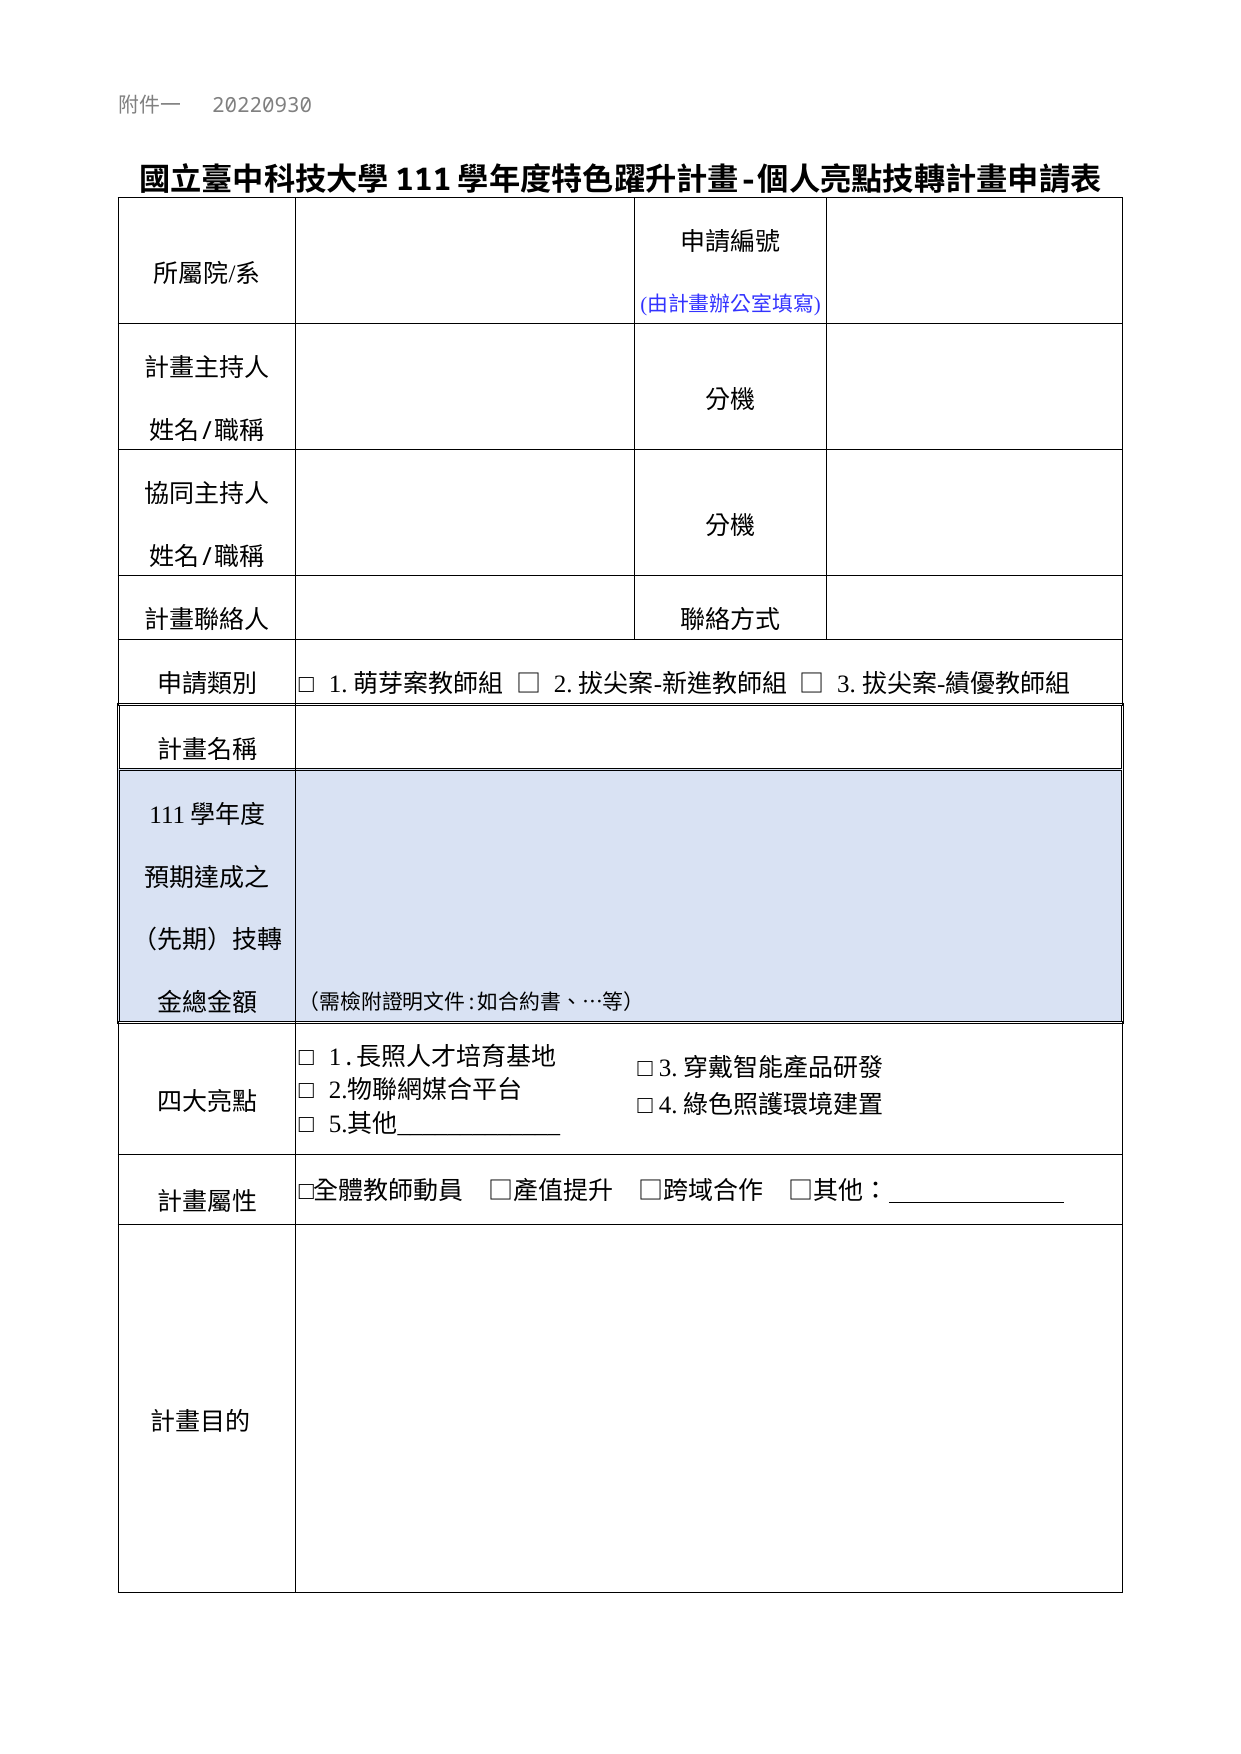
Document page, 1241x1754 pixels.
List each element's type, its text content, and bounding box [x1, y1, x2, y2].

table_cell 申請類別 [119, 640, 295, 702]
table_cell 計畫聯絡人 [119, 576, 295, 639]
table_cell [296, 706, 1121, 768]
table_cell 四大亮點 [119, 1024, 295, 1153]
table_cell 分機 [635, 450, 826, 575]
table_cell 計畫屬性 [119, 1155, 295, 1224]
table_cell 協同主持人 姓名/職稱 [119, 450, 295, 575]
table_cell □ 1. 萌芽案教師組 □ 2. 拔尖案-新進教師組 □ 3. 拔尖案-績優教師組 [296, 640, 1122, 702]
table_cell [296, 324, 634, 449]
subtitle 國立臺中科技大學111學年度特色躍升計畫-個人亮點技轉計畫申請表 [118, 135, 1122, 197]
table_cell 分機 [635, 324, 826, 449]
table_cell [827, 576, 1122, 639]
table_cell [296, 576, 634, 639]
table_cell （需檢附證明文件:如合約書、…等） [296, 771, 1121, 1021]
table_cell □ 3. 穿戴智能產品研發 □ 4. 綠色照護環境建置 [635, 1024, 1122, 1153]
table_header [296, 198, 634, 323]
table_cell [827, 324, 1122, 449]
table_cell 計畫目的 [119, 1225, 295, 1592]
table_cell [296, 450, 634, 575]
table_cell 111學年度 預期達成之（先期）技轉金總金額 [120, 771, 295, 1021]
table_cell □全體教師動員 □產值提升 □跨域合作 □其他： [296, 1155, 1122, 1224]
table_header 申請編號 (由計畫辦公室填寫) [635, 198, 826, 323]
table_header [827, 198, 1122, 323]
table_cell □ 1.長照人才培育基地 □ 2.物聯網媒合平台 □ 5.其他_____________ [296, 1024, 634, 1153]
table_cell 聯絡方式 [635, 576, 826, 639]
table_cell 計畫主持人 姓名/職稱 [119, 324, 295, 449]
table_header 所屬院/系 [119, 198, 295, 323]
table_cell [296, 1225, 1122, 1592]
table_cell 計畫名稱 [120, 706, 295, 768]
table_cell [827, 450, 1122, 575]
